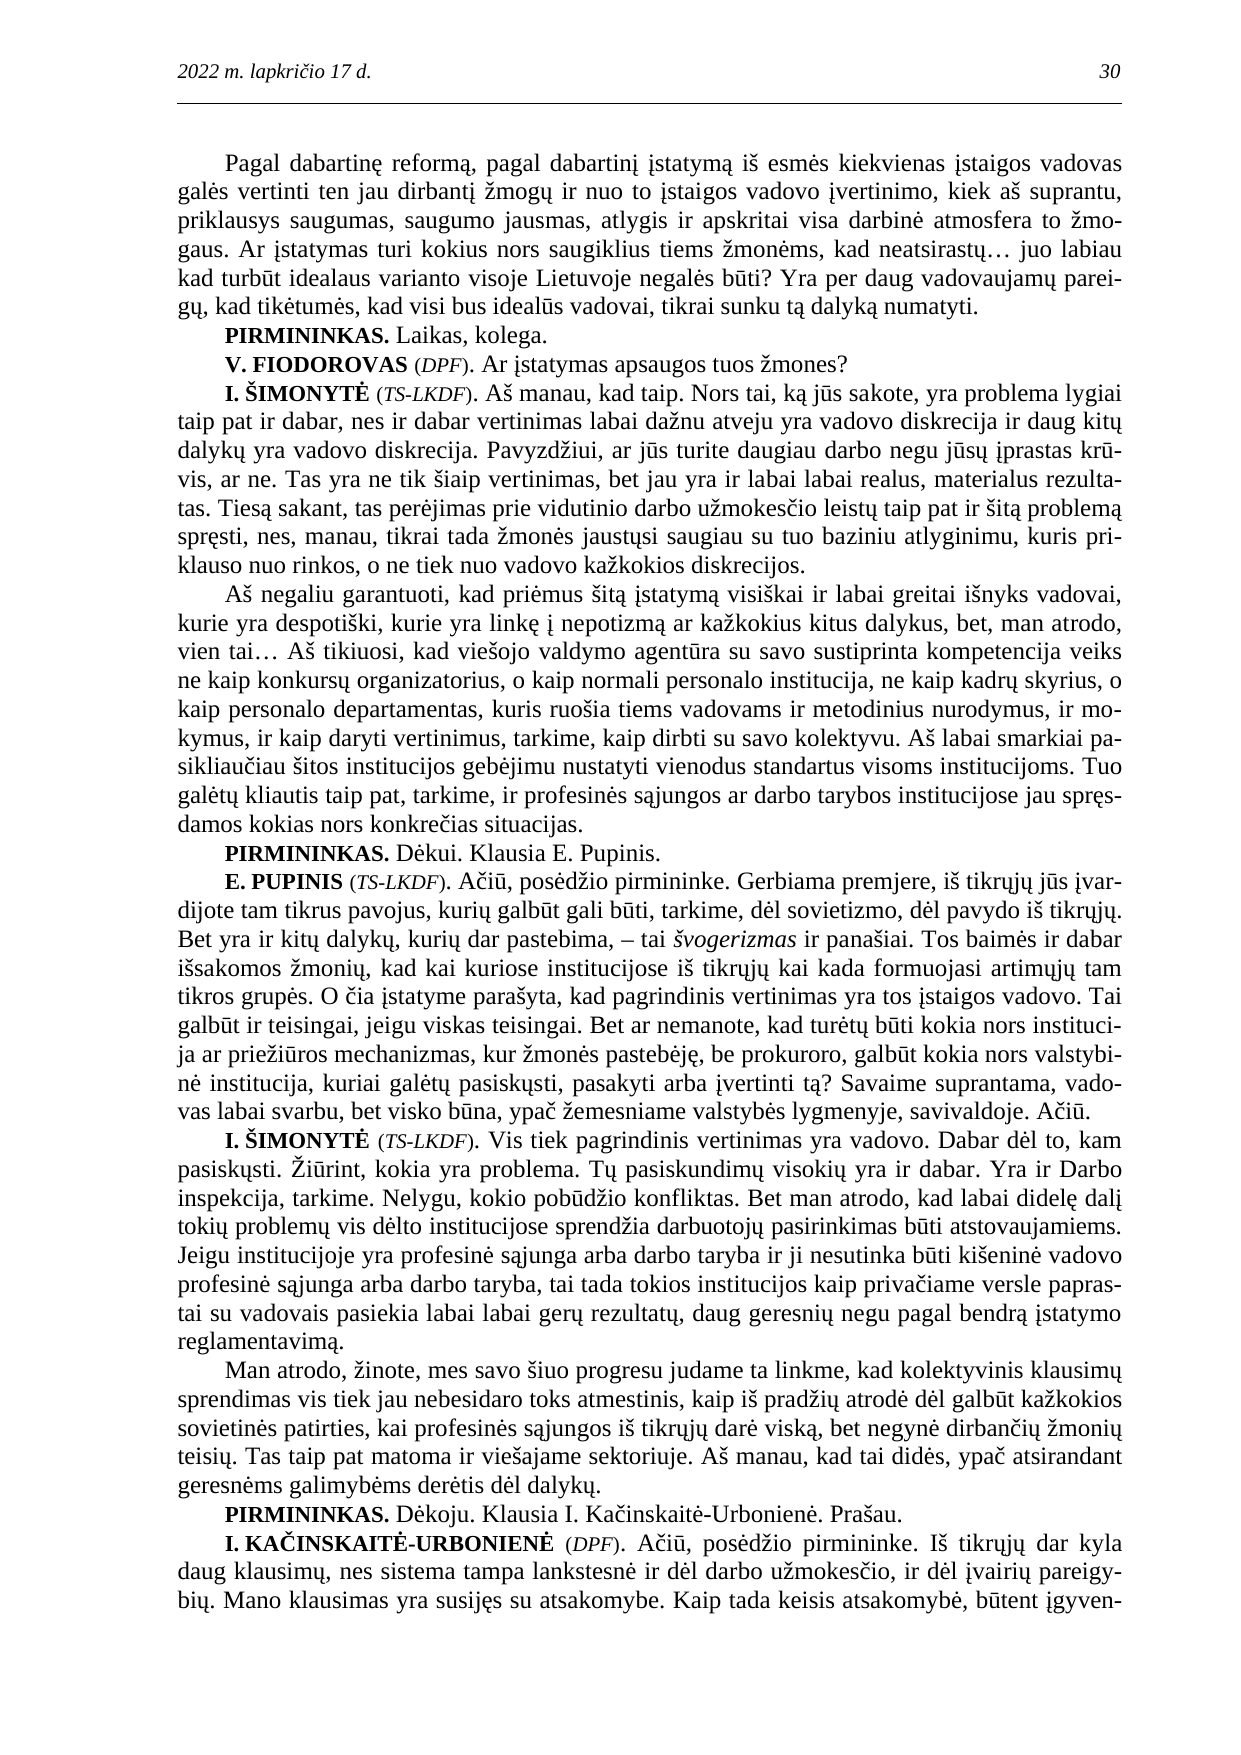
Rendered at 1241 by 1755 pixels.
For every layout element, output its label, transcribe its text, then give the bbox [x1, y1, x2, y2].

text PIRMININKAS. Lai­kas, ko­le­ga. [177, 320, 1122, 349]
text I. ŠIMONYTĖ (TS-LKDF). Vis tiek pa­grin­di­nis ver­ti­ni­mas yra va­do­vo. Da­bar dėl to, kam pa­si­skųs­ti. Žiū­rint, ko­kia yra pro­ble­ma. Tų pa­si­skun­di­mų vi­so­kių yra ir da­bar. Yra ir Dar­bo ins­pek­ci­ja, tar­ki­me. Ne­ly­gu, ko­kio po­bū­džio kon­flik­tas. Bet man at­ro­do, kad la­bai di­de­lę da­lį to­kių pro­ble­mų vis dėl­to ins­ti­tu­ci­jo­se spren­džia dar­buo­to­jų pa­si­rin­ki­mas bū­ti at­sto­vau­ja­miems. Jei­gu ins­ti­tu­ci­jo­je yra pro­fe­si­nė są­jun­ga ar­ba dar­bo ta­ry­ba ir ji ne­su­tin­ka bū­ti ki­še­ni­nė va­do­vo pro­fe­si­nė są­jun­ga ar­ba dar­bo ta­ry­ba, tai ta­da to­kios ins­ti­tu­ci­jos kaip pri­va­čia­me ver­sle pa­pras­tai su va­do­vais pa­sie­kia la­bai la­bai ge­rų re­zul­ta­tų, daug ge­res­nių ne­gu pa­gal ben­drą įsta­ty­mo reg­la­men­ta­vi­mą. [177, 1125, 1122, 1355]
text E. PUPINIS (TS-LKDF). Ačiū, po­sė­džio pir­mi­nin­ke. Ger­bia­ma prem­je­re, iš tik­rų­jų jūs įvar­di­jo­te tam tik­rus pa­vo­jus, ku­rių gal­būt ga­li bū­ti, tar­ki­me, dėl so­vie­tiz­mo, dėl pa­vy­do iš tik­rų­jų. Bet yra ir ki­tų da­ly­kų, ku­rių dar pa­ste­bi­ma, – tai švo­ge­riz­mas ir pa­na­šiai. Tos bai­mės ir da­bar iš­sa­ko­mos žmo­nių, kad kai ku­rio­se ins­ti­tu­ci­jo­se iš tik­rų­jų kai ka­da for­muo­ja­si ar­ti­mų­jų tam tik­ros gru­pės. O čia įsta­ty­me pa­ra­šy­ta, kad pa­grin­di­nis ver­ti­ni­mas yra tos įstai­gos va­do­vo. Tai gal­būt ir tei­sin­gai, jei­gu vis­kas tei­sin­gai. Bet ar ne­ma­no­te, kad tu­rė­tų bū­ti ko­kia nors ins­ti­tu­ci­ja ar prie­žiū­ros me­cha­niz­mas, kur žmo­nės pa­ste­bė­ję, be pro­ku­ro­ro, gal­būt ko­kia nors vals­ty­bi­nė ins­ti­tu­ci­ja, ku­riai ga­lė­tų pa­si­skųs­ti, pa­sa­ky­ti ar­ba įver­tin­ti tą? Sa­vai­me su­pran­ta­ma, va­do­vas la­bai svar­bu, bet vis­ko bū­na, ypač že­mes­nia­me vals­ty­bės lyg­me­ny­je, sa­vi­val­do­je. Ačiū. [177, 866, 1122, 1125]
text Pa­gal da­bar­ti­nę re­for­mą, pa­gal da­bar­ti­nį įsta­ty­mą iš es­mės kiek­vie­nas įstai­gos va­do­vas ga­lės ver­tin­ti ten jau dir­ban­tį žmo­gų ir nuo to įstai­gos va­do­vo įver­ti­ni­mo, kiek aš su­pran­tu, pri­klau­sys sau­gu­mas, sau­gu­mo jaus­mas, at­ly­gis ir ap­skri­tai vi­sa dar­bi­nė at­mo­sfe­ra to žmo­gaus. Ar įsta­ty­mas tu­ri ko­kius nors sau­gik­lius tiems žmo­nėms, kad ne­at­si­ras­tų… juo la­biau kad tur­būt ide­a­laus va­rian­to vi­so­je Lie­tu­vo­je ne­ga­lės bū­ti? Yra per daug va­do­vau­ja­mų pa­rei­gų, kad ti­kė­tu­mės, kad vi­si bus ide­a­lūs va­do­vai, tik­rai sun­ku tą da­ly­ką nu­ma­ty­ti. [177, 148, 1122, 320]
text I. ŠIMONYTĖ (TS-LKDF). Aš ma­nau, kad taip. Nors tai, ką jūs sa­ko­te, yra pro­ble­ma ly­giai taip pat ir da­bar, nes ir da­bar ver­ti­ni­mas la­bai daž­nu at­ve­ju yra va­do­vo dis­kre­ci­ja ir daug ki­tų da­ly­kų yra va­do­vo dis­kre­ci­ja. Pa­vyz­džiui, ar jūs tu­ri­te dau­giau dar­bo ne­gu jū­sų įpras­tas krū­vis, ar ne. Tas yra ne tik šiaip ver­ti­ni­mas, bet jau yra ir la­bai la­bai re­a­lus, ma­te­ria­lus re­zul­ta­tas. Tie­są sa­kant, tas per­ėji­mas prie vi­du­ti­nio dar­bo už­mo­kes­čio leis­tų taip pat ir ši­tą pro­ble­mą spręs­ti, nes, ma­nau, tik­rai ta­da žmo­nės jaus­tų­si sau­giau su tuo ba­zi­niu at­ly­gi­ni­mu, ku­ris pri­klau­so nuo rin­kos, o ne tiek nuo va­do­vo kaž­ko­kios dis­kre­ci­jos. [177, 378, 1122, 579]
text Aš ne­ga­liu ga­ran­tuo­ti, kad pri­ėmus ši­tą įsta­ty­mą vi­siš­kai ir la­bai grei­tai iš­nyks va­do­vai, ku­rie yra des­po­tiš­ki, ku­rie yra lin­kę į ne­po­tiz­mą ar kaž­ko­kius ki­tus da­ly­kus, bet, man at­ro­do, vien tai… Aš ti­kiuo­si, kad vie­šo­jo val­dy­mo agen­tū­ra su sa­vo su­stip­rin­ta kom­pe­ten­ci­ja veiks ne kaip kon­kur­sų or­ga­ni­za­to­rius, o kaip nor­ma­li per­so­na­lo ins­ti­tu­ci­ja, ne kaip kad­rų sky­rius, o kaip per­so­na­lo de­par­ta­men­tas, ku­ris ruo­šia tiems va­do­vams ir me­to­di­nius nu­ro­dy­mus, ir mo­ky­mus, ir kaip da­ry­ti ver­ti­ni­mus, tar­ki­me, kaip dirb­ti su sa­vo ko­lek­ty­vu. Aš la­bai smar­kiai pa­si­kliau­čiau ši­tos ins­ti­tu­ci­jos ge­bė­ji­mu nu­sta­ty­ti vie­no­dus stan­dar­tus vi­soms ins­ti­tu­ci­joms. Tuo ga­lė­tų kliau­tis taip pat, tar­ki­me, ir pro­fe­si­nės są­jun­gos ar dar­bo ta­ry­bos ins­ti­tu­ci­jo­se jau spręs­da­mos ko­kias nors kon­kre­čias si­tu­a­ci­jas. [177, 579, 1122, 838]
text I. KAČINSKAITĖ-URBONIENĖ (DPF). Ačiū, po­sė­džio pir­mi­nin­ke. Iš tik­rų­jų dar ky­la daug klau­si­mų, nes sis­te­ma tam­pa lanks­tes­nė ir dėl dar­bo už­mo­kes­čio, ir dėl įvai­rių pa­rei­gy­bių. Ma­no klau­si­mas yra su­si­jęs su at­sa­ko­my­be. Kaip ta­da kei­sis at­sa­ko­my­bė, bū­tent įgy­ven­ [177, 1528, 1122, 1614]
text PIRMININKAS. Dė­ko­ju. Klau­sia I. Ka­čins­kai­tė-Ur­bo­nie­nė. Pra­šau. [177, 1499, 1122, 1528]
text V. FIODOROVAS (DPF). Ar įsta­ty­mas ap­sau­gos tuos žmo­nes? [177, 349, 1122, 378]
text PIRMININKAS. Dė­kui. Klau­sia E. Pu­pi­nis. [177, 838, 1122, 866]
text Man at­ro­do, ži­no­te, mes sa­vo šiuo pro­gre­su ju­da­me ta lin­kme, kad ko­lek­ty­vi­nis klau­si­mų spren­di­mas vis tiek jau ne­be­si­da­ro toks at­mes­ti­nis, kaip iš pra­džių at­ro­dė dėl gal­būt kaž­ko­kios so­vie­ti­nės pa­tir­ties, kai pro­fe­si­nės są­jun­gos iš tik­rų­jų da­rė vis­ką, bet ne­gy­nė dir­ban­čių žmo­nių tei­sių. Tas taip pat ma­to­ma ir vie­ša­ja­me sek­to­riu­je. Aš ma­nau, kad tai di­dės, ypač at­si­ran­dant ge­res­nėms ga­li­my­bėms de­rė­tis dėl da­ly­kų. [177, 1355, 1122, 1499]
